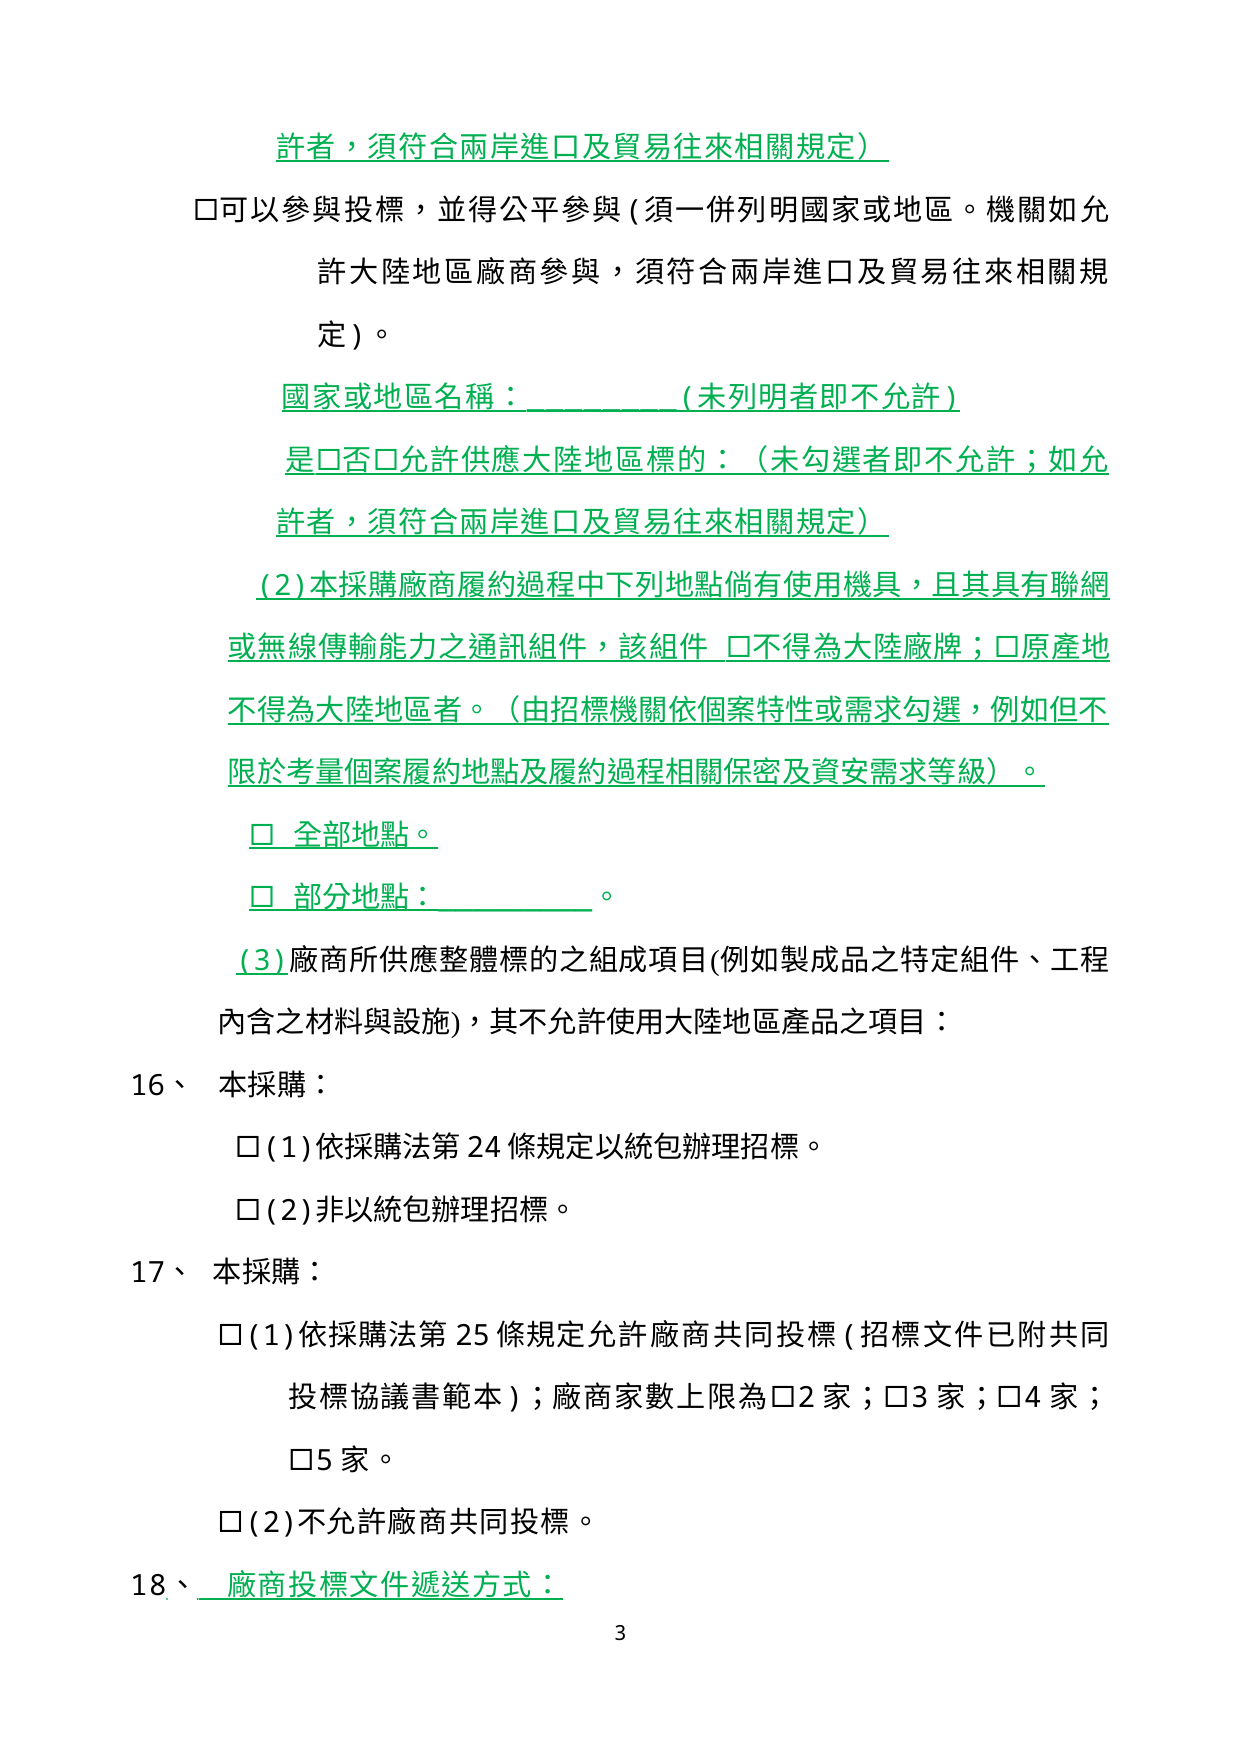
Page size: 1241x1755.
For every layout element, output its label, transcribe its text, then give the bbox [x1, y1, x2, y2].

text (2)不允許廠商共同投標。 [217, 1478, 1110, 1541]
list 本採購： [130, 1228, 1110, 1291]
list 本採購： [130, 1041, 1110, 1103]
list 廠商投標文件遞送方式： [130, 1541, 1110, 1603]
text (3)廠商所供應整體標的之組成項目(例如製成品之特定組件、工程內含之材料與設施)，其不允許使用大陸地區產品之項目： [217, 916, 1110, 1041]
text 可以參與投標，並得公平參與(須一併列明國家或地區。機關如允許大陸地區廠商參與，須符合兩岸進口及貿易往來相關規定)。 [130, 166, 1110, 353]
text  全部地點。 [230, 791, 1110, 853]
text  部分地點：_________。 [230, 853, 1110, 916]
text 國家或地區名稱：________(未列明者即不允許) [130, 353, 1110, 416]
text (2)非以統包辦理招標。 [130, 1166, 1110, 1228]
text 許者，須符合兩岸進口及貿易往來相關規定） [130, 103, 1110, 166]
text (2)本採購廠商履約過程中下列地點倘有使用機具，且其具有聯網或無線傳輸能力之通訊組件，該組件 不得為大陸廠牌；原產地不得為大陸地區者。（由招標機關依個案特性或需求勾選，例如但不限於考量個案履約地點及履約過程相關保密及資安需求等級）。 [130, 541, 1110, 791]
text (1)依採購法第25條規定允許廠商共同投標(招標文件已附共同投標協議書範本)；廠商家數上限為2家；3家；4家；5家。 [217, 1291, 1110, 1478]
text 是否允許供應大陸地區標的：（未勾選者即不允許；如允許者，須符合兩岸進口及貿易往來相關規定） [130, 416, 1110, 541]
text (1)依採購法第24條規定以統包辦理招標。 [130, 1103, 1110, 1166]
